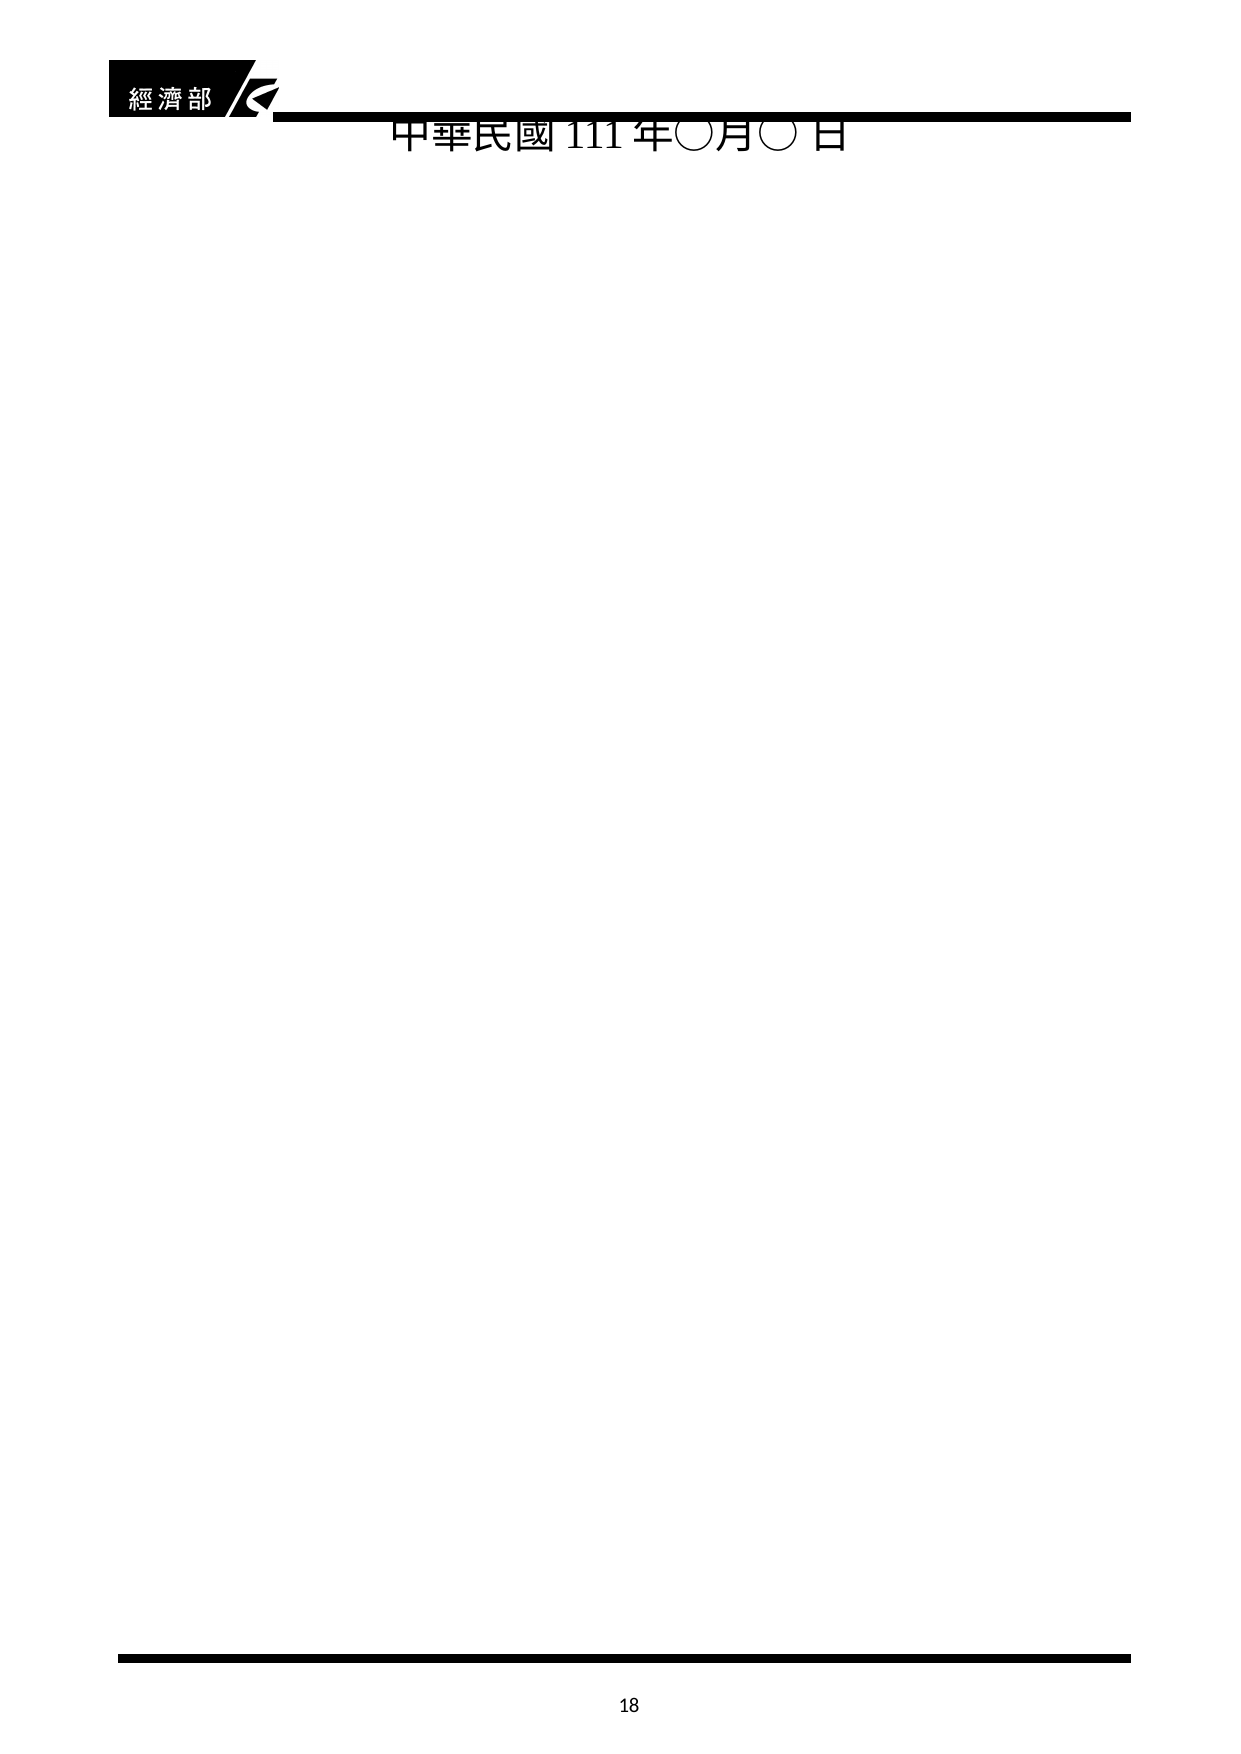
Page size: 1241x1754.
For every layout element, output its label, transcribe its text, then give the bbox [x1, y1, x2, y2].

text 中華民國111年○月○ 日 [118, 118, 1122, 156]
picture [109, 60, 279, 117]
